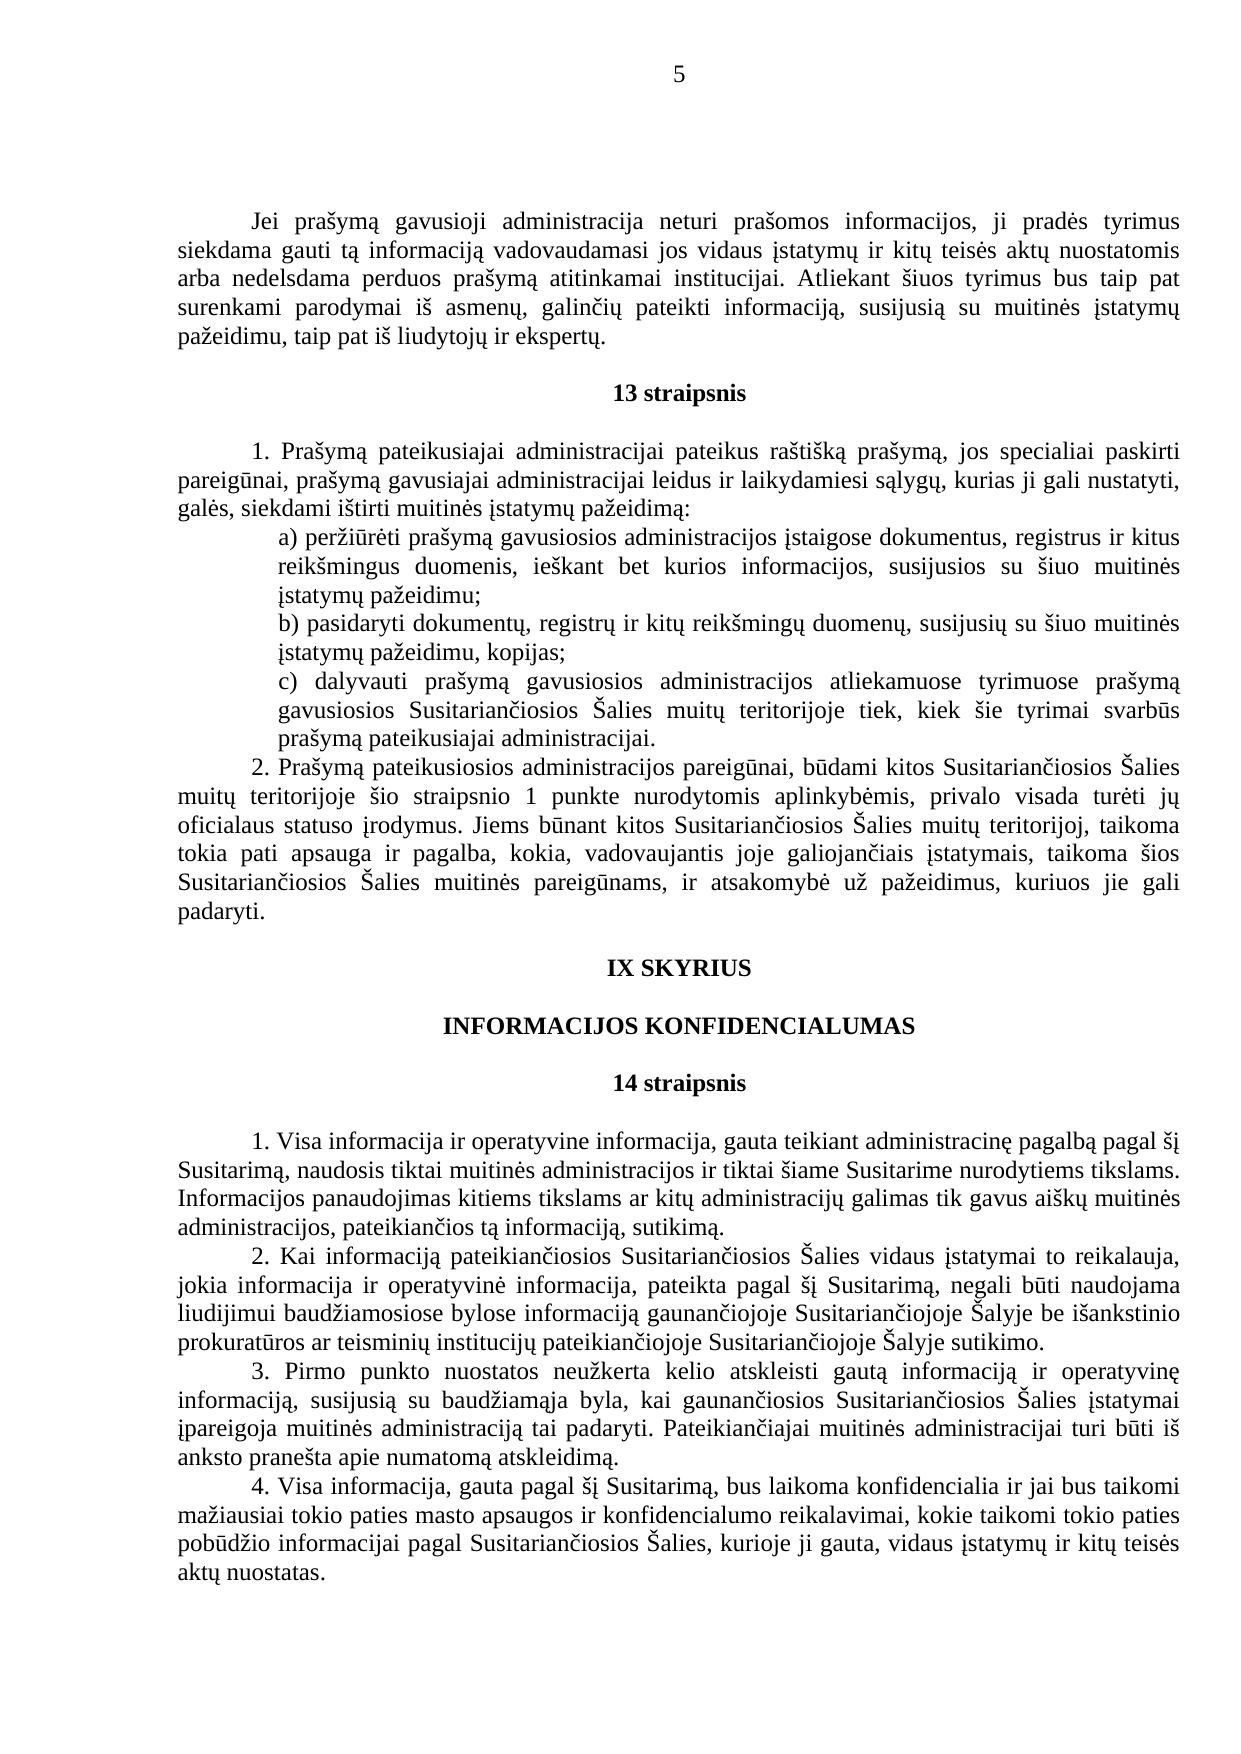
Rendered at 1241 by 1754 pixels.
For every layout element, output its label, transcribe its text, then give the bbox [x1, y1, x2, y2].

text b) pasidaryti dokumentų, registrų ir kitų reikšmingų duomenų, susijusių su šiuo muitinės įstatymų pažeidimu, kopijas; [278, 608, 1181, 666]
text c) dalyvauti prašymą gavusiosios administracijos atliekamuose tyrimuose prašymą gavusiosios Susitariančiosios Šalies muitų teritorijoje tiek, kiek šie tyrimai svarbūs prašymą pateikusiajai administracijai. [278, 666, 1181, 752]
text 13 straipsnis [177, 378, 1181, 407]
text 3. Pirmo punkto nuostatos neužkerta kelio atskleisti gautą informaciją ir operatyvinę informaciją, susijusią su baudžiamąja byla, kai gaunančiosios Susitariančiosios Šalies įstatymai įpareigoja muitinės administraciją tai padaryti. Pateikiančiajai muitinės administracijai turi būti iš anksto pranešta apie numatomą atskleidimą. [177, 1356, 1181, 1471]
text 2. Prašymą pateikusiosios administracijos pareigūnai, būdami kitos Susitariančiosios Šalies muitų teritorijoje šio straipsnio 1 punkte nurodytomis aplinkybėmis, privalo visada turėti jų oficialaus statuso įrodymus. Jiems būnant kitos Susitariančiosios Šalies muitų teritorijoj, taikoma tokia pati apsauga ir pagalba, kokia, vadovaujantis joje galiojančiais įstatymais, taikoma šios Susitariančiosios Šalies muitinės pareigūnams, ir atsakomybė už pažeidimus, kuriuos jie gali padaryti. [177, 752, 1181, 925]
text 1. Visa informacija ir operatyvine informacija, gauta teikiant administracinę pagalbą pagal šį Susitarimą, naudosis tiktai muitinės administracijos ir tiktai šiame Susitarime nurodytiems tikslams. Informacijos panaudojimas kitiems tikslams ar kitų administracijų galimas tik gavus aiškų muitinės administracijos, pateikiančios tą informaciją, sutikimą. [177, 1126, 1181, 1241]
text 1. Prašymą pateikusiajai administracijai pateikus raštišką prašymą, jos specialiai paskirti pareigūnai, prašymą gavusiajai administracijai leidus ir laikydamiesi sąlygų, kurias ji gali nustatyti, galės, siekdami ištirti muitinės įstatymų pažeidimą: [177, 436, 1181, 522]
text 4. Visa informacija, gauta pagal šį Susitarimą, bus laikoma konfidencialia ir jai bus taikomi mažiausiai tokio paties masto apsaugos ir konfidencialumo reikalavimai, kokie taikomi tokio paties pobūdžio informacijai pagal Susitariančiosios Šalies, kurioje ji gauta, vidaus įstatymų ir kitų teisės aktų nuostatas. [177, 1471, 1181, 1586]
text 14 straipsnis [177, 1068, 1181, 1097]
text IX SKYRIUS [177, 953, 1181, 982]
text Jei prašymą gavusioji administracija neturi prašomos informacijos, ji pradės tyrimus siekdama gauti tą informaciją vadovaudamasi jos vidaus įstatymų ir kitų teisės aktų nuostatomis arba nedelsdama perduos prašymą atitinkamai institucijai. Atliekant šiuos tyrimus bus taip pat surenkami parodymai iš asmenų, galinčių pateikti informaciją, susijusią su muitinės įstatymų pažeidimu, taip pat iš liudytojų ir ekspertų. [177, 206, 1181, 350]
text 2. Kai informaciją pateikiančiosios Susitariančiosios Šalies vidaus įstatymai to reikalauja, jokia informacija ir operatyvinė informacija, pateikta pagal šį Susitarimą, negali būti naudojama liudijimui baudžiamosiose bylose informaciją gaunančiojoje Susitariančiojoje Šalyje be išankstinio prokuratūros ar teisminių institucijų pateikiančiojoje Susitariančiojoje Šalyje sutikimo. [177, 1241, 1181, 1356]
text a) peržiūrėti prašymą gavusiosios administracijos įstaigose dokumentus, registrus ir kitus reikšmingus duomenis, ieškant bet kurios informacijos, susijusios su šiuo muitinės įstatymų pažeidimu; [278, 522, 1181, 608]
text INFORMACIJOS KONFIDENCIALUMAS [177, 1011, 1181, 1040]
